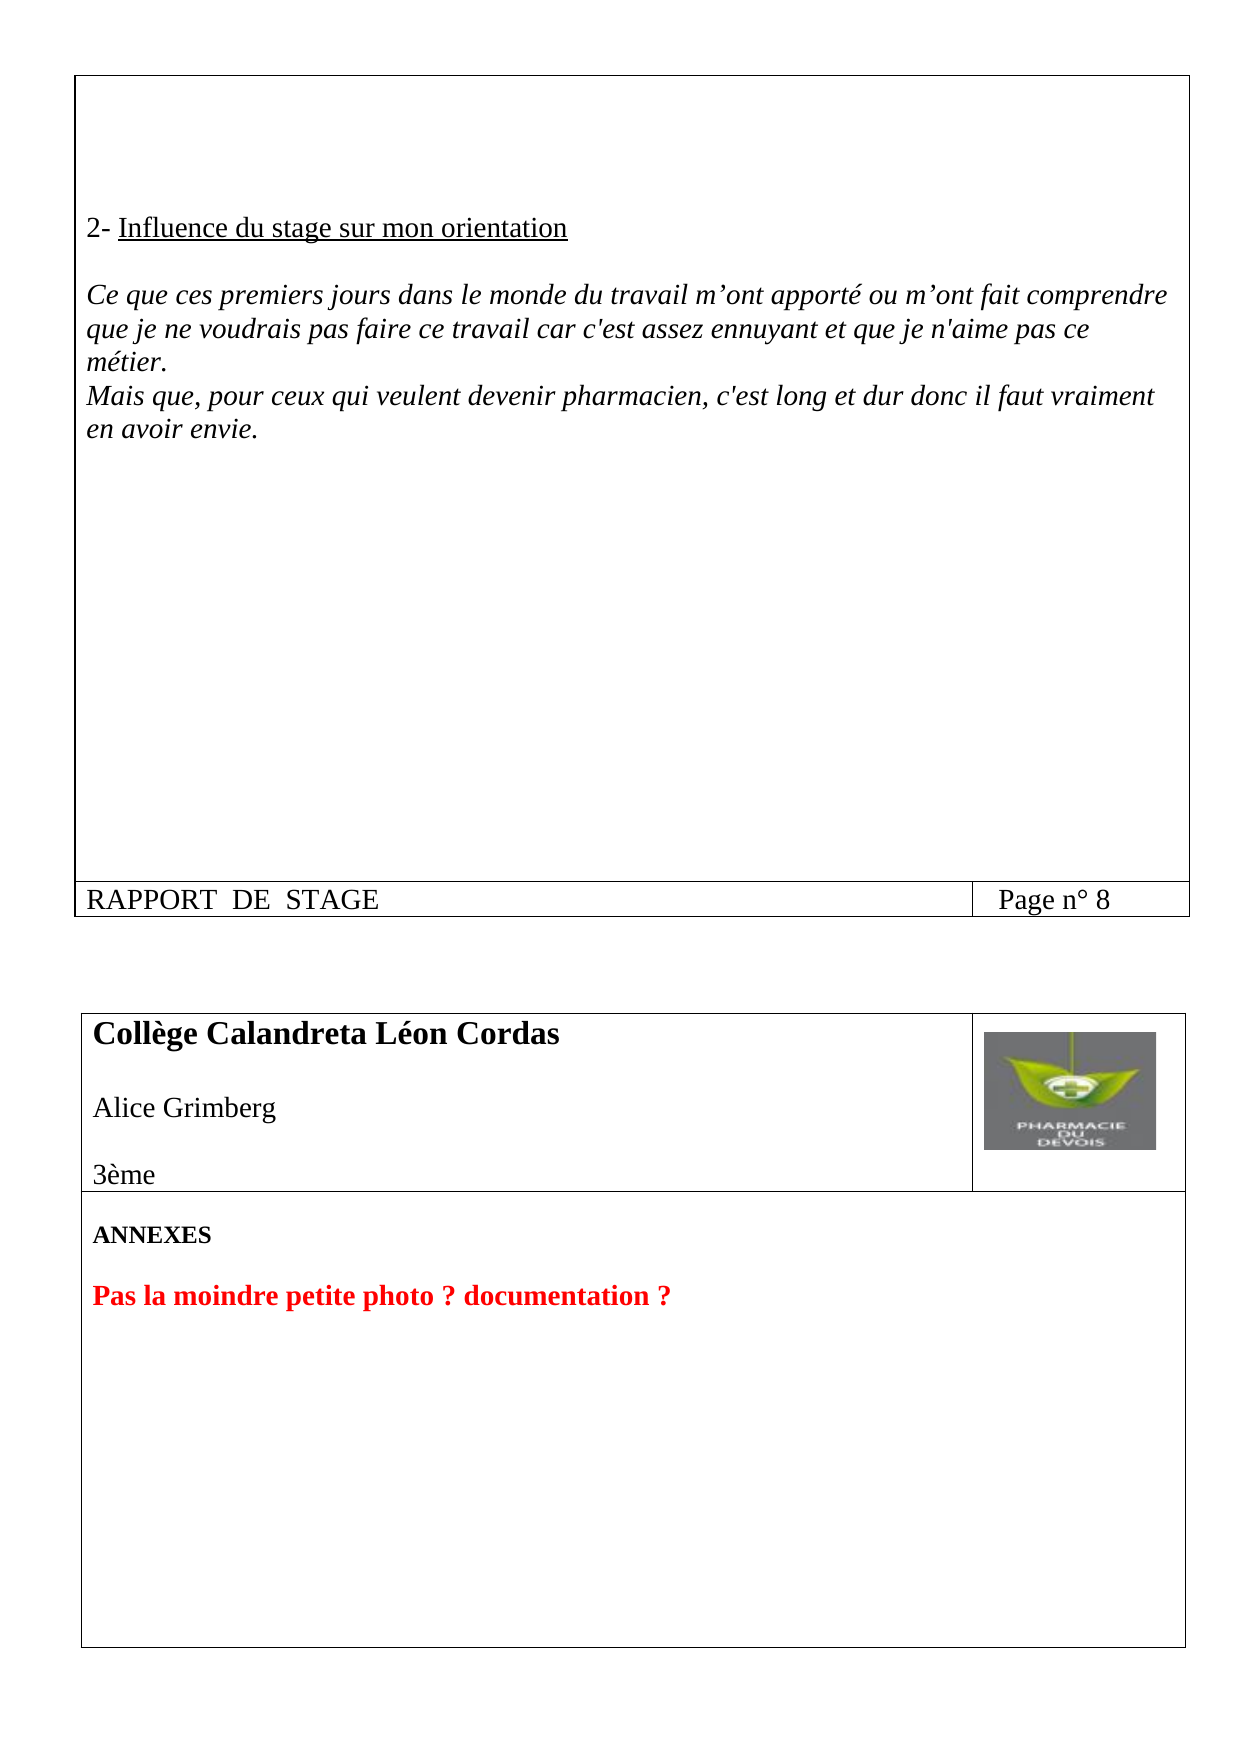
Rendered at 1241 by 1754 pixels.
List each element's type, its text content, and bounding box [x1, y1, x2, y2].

table_cell 2- Influence du stage sur mon orientation Ce que ces premiers jours dans le monde du travail m’ont apporté ou m’ont fait comprendre que je ne voudrais pas faire ce travail car c'est assez ennuyant et que je n'aime pas ce métier. Mais que, pour ceux qui veulent devenir pharmacien, c'est long et dur donc il faut vraiment en avoir envie. [76, 76, 1189, 881]
table_header [973, 1014, 1185, 1191]
table_cell Page n° 8 [973, 882, 1189, 916]
table_cell RAPPORT DE STAGE [76, 882, 972, 916]
table_cell [1190, 881, 1194, 916]
table_cell [1190, 75, 1194, 881]
table_header Collège Calandreta Léon Cordas Alice Grimberg 3ème [82, 1014, 972, 1191]
table_cell ANNEXES Pas la moindre petite photo ? documentation ? [82, 1192, 1185, 1647]
